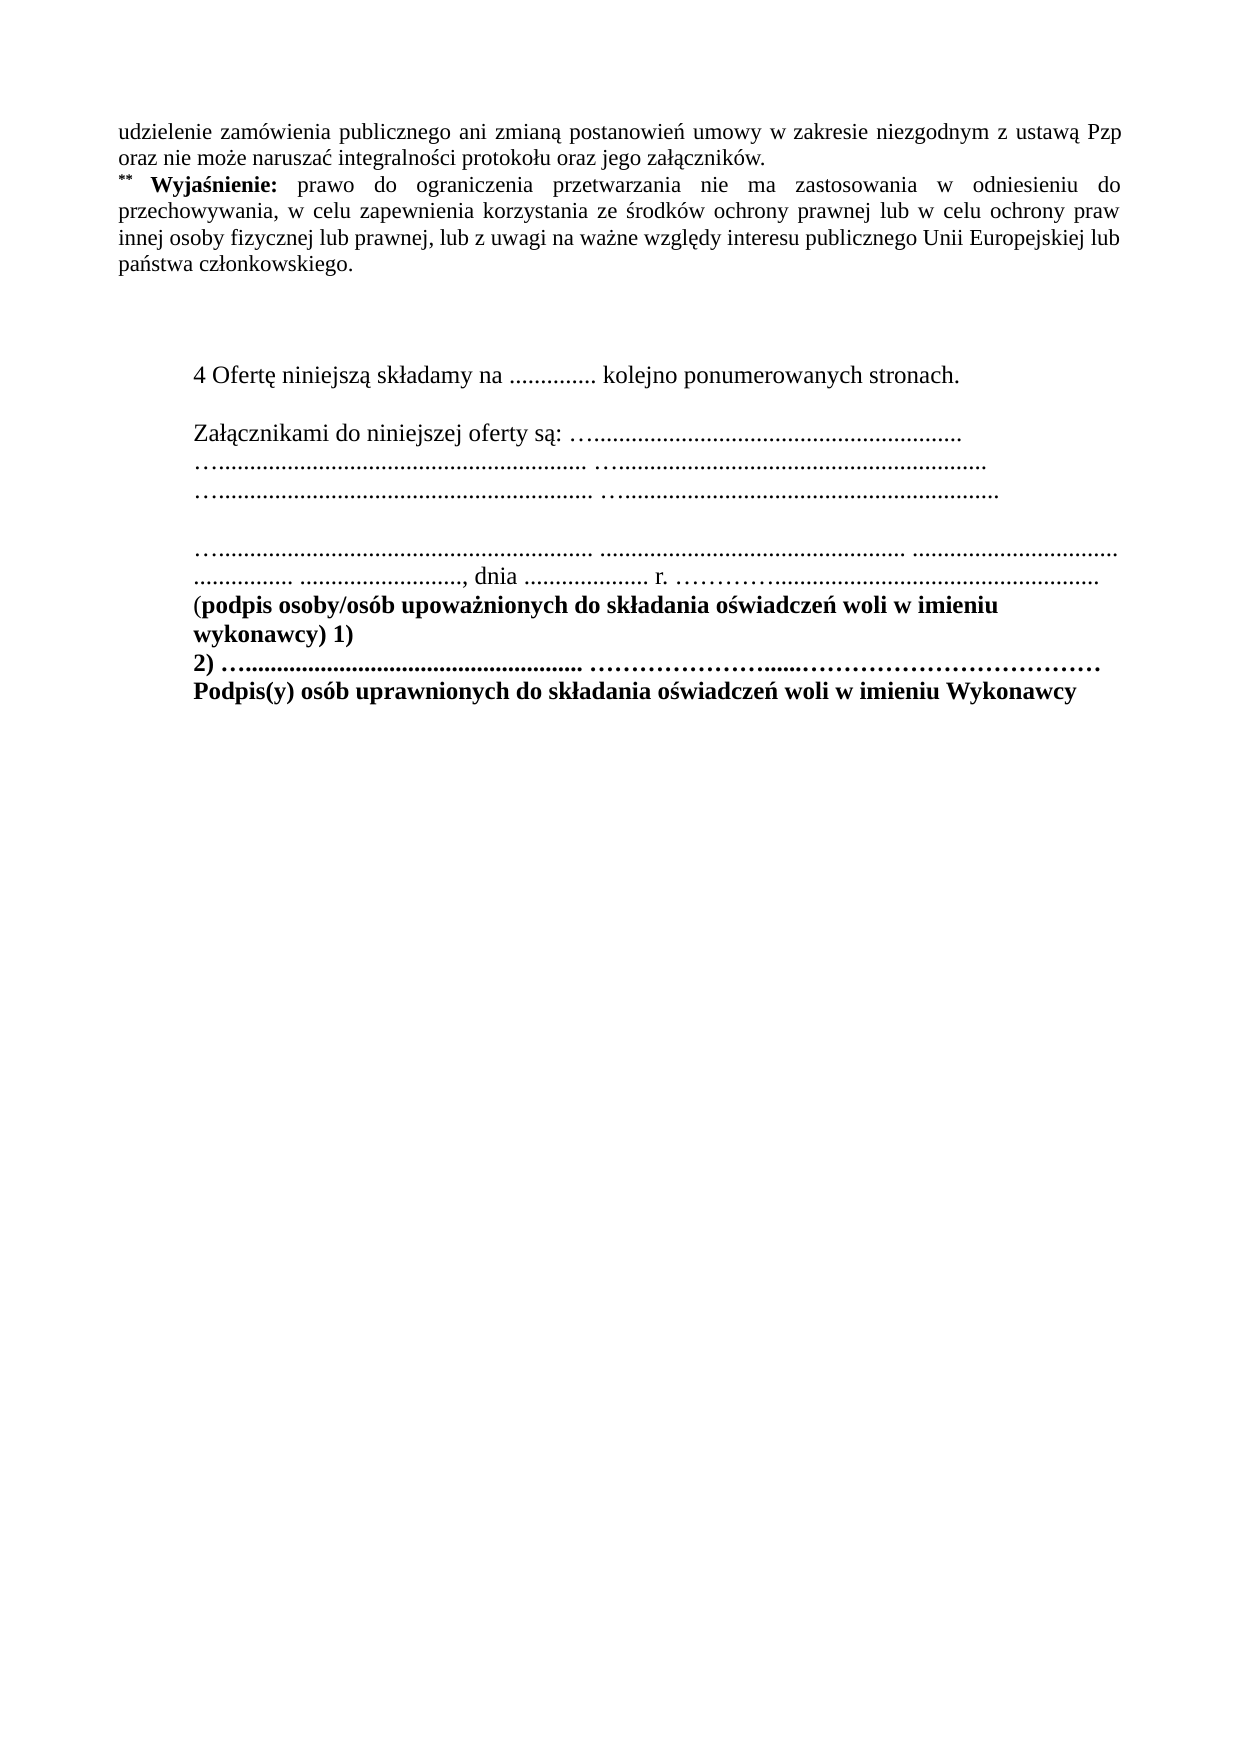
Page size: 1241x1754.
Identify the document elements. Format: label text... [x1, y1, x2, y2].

text ** Wyjaśnienie: prawo do ograniczenia przetwarzania nie ma zastosowania w odniesieniu do przechowywania, w celu zapewnienia korzystania ze środków ochrony prawnej lub w celu ochrony praw innej osoby fizycznej lub prawnej, lub z uwagi na ważne względy interesu publicznego Unii Europejskiej lub państwa członkowskiego. [118, 171, 1122, 276]
text udzielenie zamówienia publicznego ani zmianą postanowień umowy w zakresie niezgodnym z ustawą Pzp oraz nie może naruszać integralności protokołu oraz jego załączników. [118, 118, 1122, 171]
list 2) …...................................................... …………………......……………………………… [156, 648, 1122, 676]
list Załącznikami do niniejszej oferty są: …........................................................... …........................................................... …........................................................... …............................................................ …............................................................ [156, 418, 1122, 504]
list …............................................................ ................................................. ................................................. .........................., dnia .................... r. ………….................................................... (podpis osoby/osób upoważnionych do składania oświadczeń woli w imieniu wykonawcy) 1) [156, 504, 1122, 648]
list Podpis(y) osób uprawnionych do składania oświadczeń woli w imieniu Wykonawcy [156, 676, 1122, 705]
list 4 Ofertę niniejszą składamy na .............. kolejno ponumerowanych stronach. [156, 360, 1122, 389]
